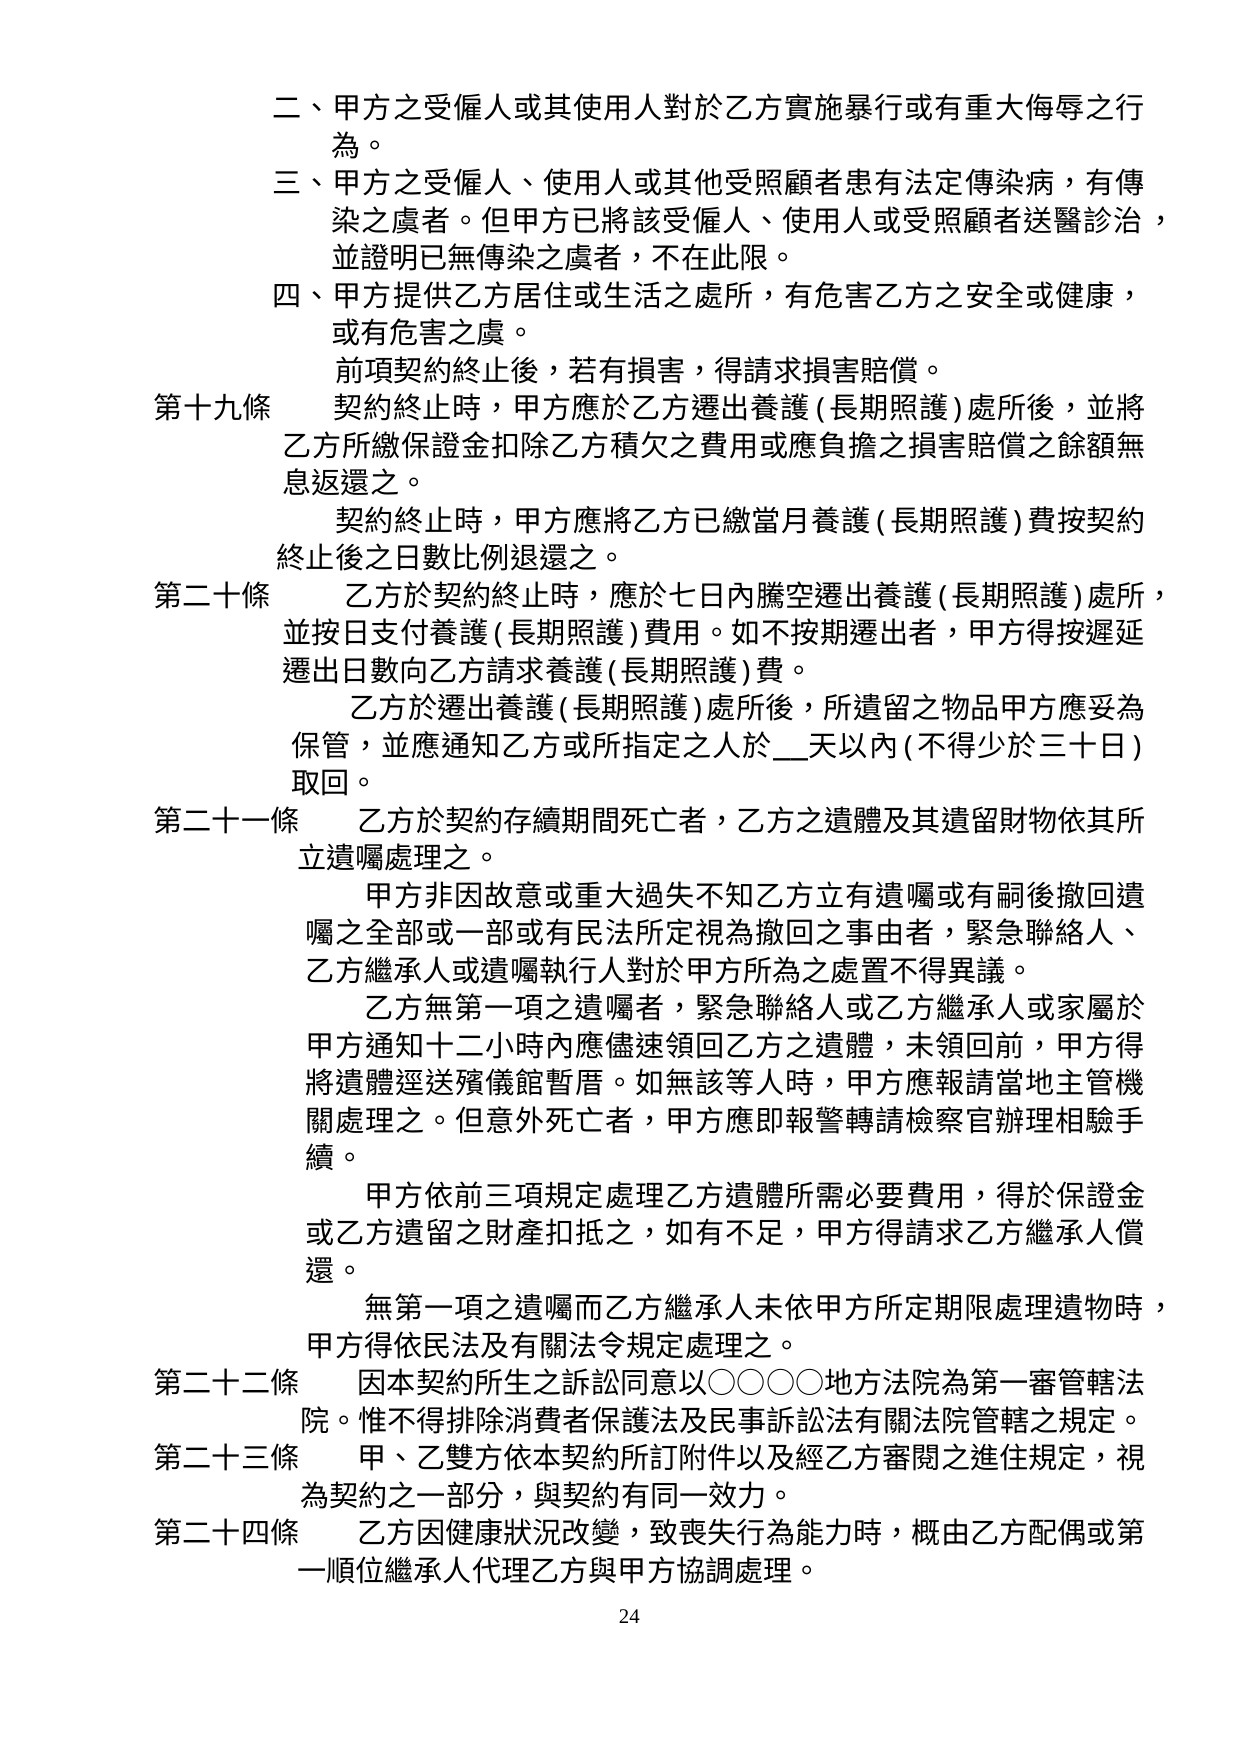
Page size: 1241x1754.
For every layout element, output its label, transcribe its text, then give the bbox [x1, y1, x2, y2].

text 甲方非因故意或重大過失不知乙方立有遺囑或有嗣後撤回遺囑之全部或一部或有民法所定視為撤回之事由者，緊急聯絡人、乙方繼承人或遺囑執行人對於甲方所為之處置不得異議。 [306, 876, 1146, 989]
text 契約終止時，甲方應將乙方已繳當月養護(長期照護)費按契約終止後之日數比例退還之。 [276, 501, 1146, 576]
text 三、甲方之受僱人、使用人或其他受照顧者患有法定傳染病，有傳染之虞者。但甲方已將該受僱人、使用人或受照顧者送醫診治，並證明已無傳染之虞者，不在此限。 [272, 164, 1146, 276]
text 第二十四條 乙方因健康狀況改變，致喪失行為能力時，概由乙方配偶或第一順位繼承人代理乙方與甲方協調處理。 [153, 1514, 1146, 1589]
text 前項契約終止後，若有損害，得請求損害賠償。 [175, 351, 1146, 389]
text 第二十二條 因本契約所生之訴訟同意以○○○○地方法院為第一審管轄法院。惟不得排除消費者保護法及民事訴訟法有關法院管轄之規定。 [153, 1364, 1146, 1439]
text 甲方依前三項規定處理乙方遺體所需必要費用，得於保證金或乙方遺留之財產扣抵之，如有不足，甲方得請求乙方繼承人償還。 [306, 1176, 1146, 1289]
text 四、甲方提供乙方居住或生活之處所，有危害乙方之安全或健康，或有危害之虞。 [272, 276, 1146, 351]
text 第二十三條 甲、乙雙方依本契約所訂附件以及經乙方審閱之進住規定，視為契約之一部分，與契約有同一效力。 [153, 1439, 1146, 1514]
text 二、甲方之受僱人或其使用人對於乙方實施暴行或有重大侮辱之行為。 [272, 89, 1146, 164]
text 乙方於遷出養護(長期照護)處所後，所遺留之物品甲方應妥為保管，並應通知乙方或所指定之人於__天以內(不得少於三十日)取回。 [291, 689, 1146, 801]
text 第十九條 契約終止時，甲方應於乙方遷出養護(長期照護)處所後，並將乙方所繳保證金扣除乙方積欠之費用或應負擔之損害賠償之餘額無息返還之。 [153, 389, 1146, 501]
text 乙方無第一項之遺囑者，緊急聯絡人或乙方繼承人或家屬於甲方通知十二小時內應儘速領回乙方之遺體，未領回前，甲方得將遺體逕送殯儀館暫厝。如無該等人時，甲方應報請當地主管機關處理之。但意外死亡者，甲方應即報警轉請檢察官辦理相驗手續。 [306, 989, 1146, 1176]
text 無第一項之遺囑而乙方繼承人未依甲方所定期限處理遺物時，甲方得依民法及有關法令規定處理之。 [306, 1289, 1146, 1364]
text 第二十一條 乙方於契約存續期間死亡者，乙方之遺體及其遺留財物依其所立遺囑處理之。 [153, 801, 1146, 876]
text 第二十條 乙方於契約終止時，應於七日內騰空遷出養護(長期照護)處所，並按日支付養護(長期照護)費用。如不按期遷出者，甲方得按遲延遷出日數向乙方請求養護(長期照護)費。 [153, 576, 1146, 689]
